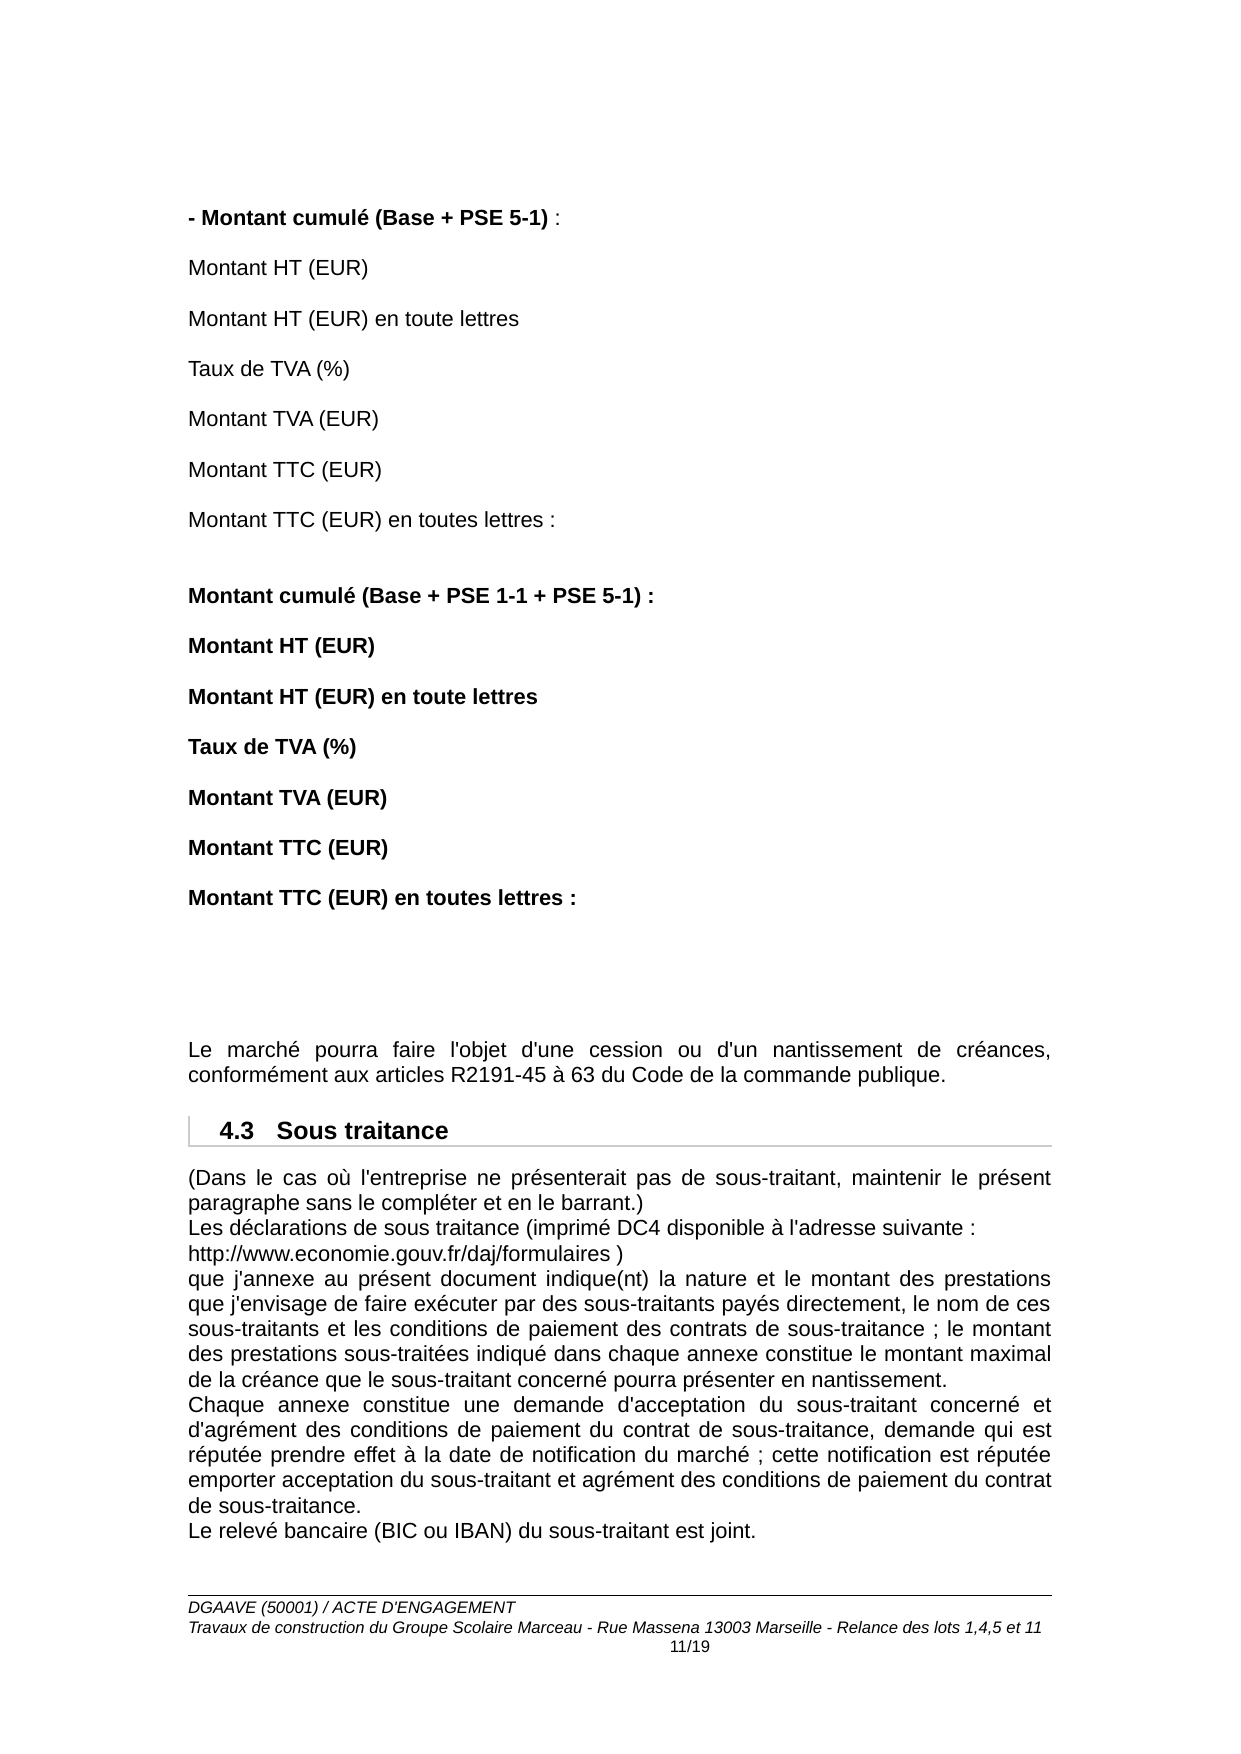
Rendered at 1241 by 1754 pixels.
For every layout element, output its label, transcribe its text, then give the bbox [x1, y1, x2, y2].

text Montant TTC (EUR) en toutes lettres : [188, 885, 1052, 910]
text Montant HT (EUR) [188, 633, 1052, 658]
text Chaque annexe constitue une demande d'acceptation du sous-traitant concerné et d'agrément des conditions de paiement du contrat de sous-traitance, demande qui est réputée prendre effet à la date de notification du marché ; cette notification est réputée emporter acceptation du sous-traitant et agrément des conditions de paiement du contrat de sous-traitance. [188, 1392, 1052, 1518]
text Montant TTC (EUR) [188, 835, 1052, 860]
text Taux de TVA (%) [188, 734, 1052, 759]
text Montant TTC (EUR) [188, 457, 1052, 482]
text Taux de TVA (%) [188, 356, 1052, 381]
text Le relevé bancaire (BIC ou IBAN) du sous-traitant est joint. [188, 1518, 1052, 1543]
text Montant HT (EUR) en toute lettres [188, 305, 1052, 331]
text Le marché pourra faire l'objet d'une cession ou d'un nantissement de créances, conformément aux articles R2191-45 à 63 du Code de la commande publique. [188, 1036, 1052, 1087]
text Les déclarations de sous traitance (imprimé DC4 disponible à l'adresse suivante : [188, 1215, 1052, 1241]
text Montant HT (EUR) en toute lettres [188, 683, 1052, 709]
text (Dans le cas où l'entreprise ne présenterait pas de sous-traitant, maintenir le présent paragraphe sans le compléter et en le barrant.) [188, 1165, 1052, 1215]
text que j'annexe au présent document indique(nt) la nature et le montant des prestations que j'envisage de faire exécuter par des sous-traitants payés directement, le nom de ces sous-traitants et les conditions de paiement des contrats de sous-traitance ; le montant des prestations sous-traitées indiqué dans chaque annexe constitue le montant maximal de la créance que le sous-traitant concerné pourra présenter en nantissement. [188, 1266, 1052, 1392]
text - Montant cumulé (Base + PSE 5-1) : [188, 204, 1052, 230]
subtitle Sous traitance [190, 1116, 1052, 1145]
text Montant HT (EUR) [188, 255, 1052, 280]
text Montant TVA (EUR) [188, 406, 1052, 431]
text Montant TTC (EUR) en toutes lettres : [188, 507, 1052, 532]
text Montant TVA (EUR) [188, 784, 1052, 809]
text Montant cumulé (Base + PSE 1-1 + PSE 5-1) : [188, 583, 1052, 608]
text http://www.economie.gouv.fr/daj/formulaires ) [188, 1241, 1052, 1266]
